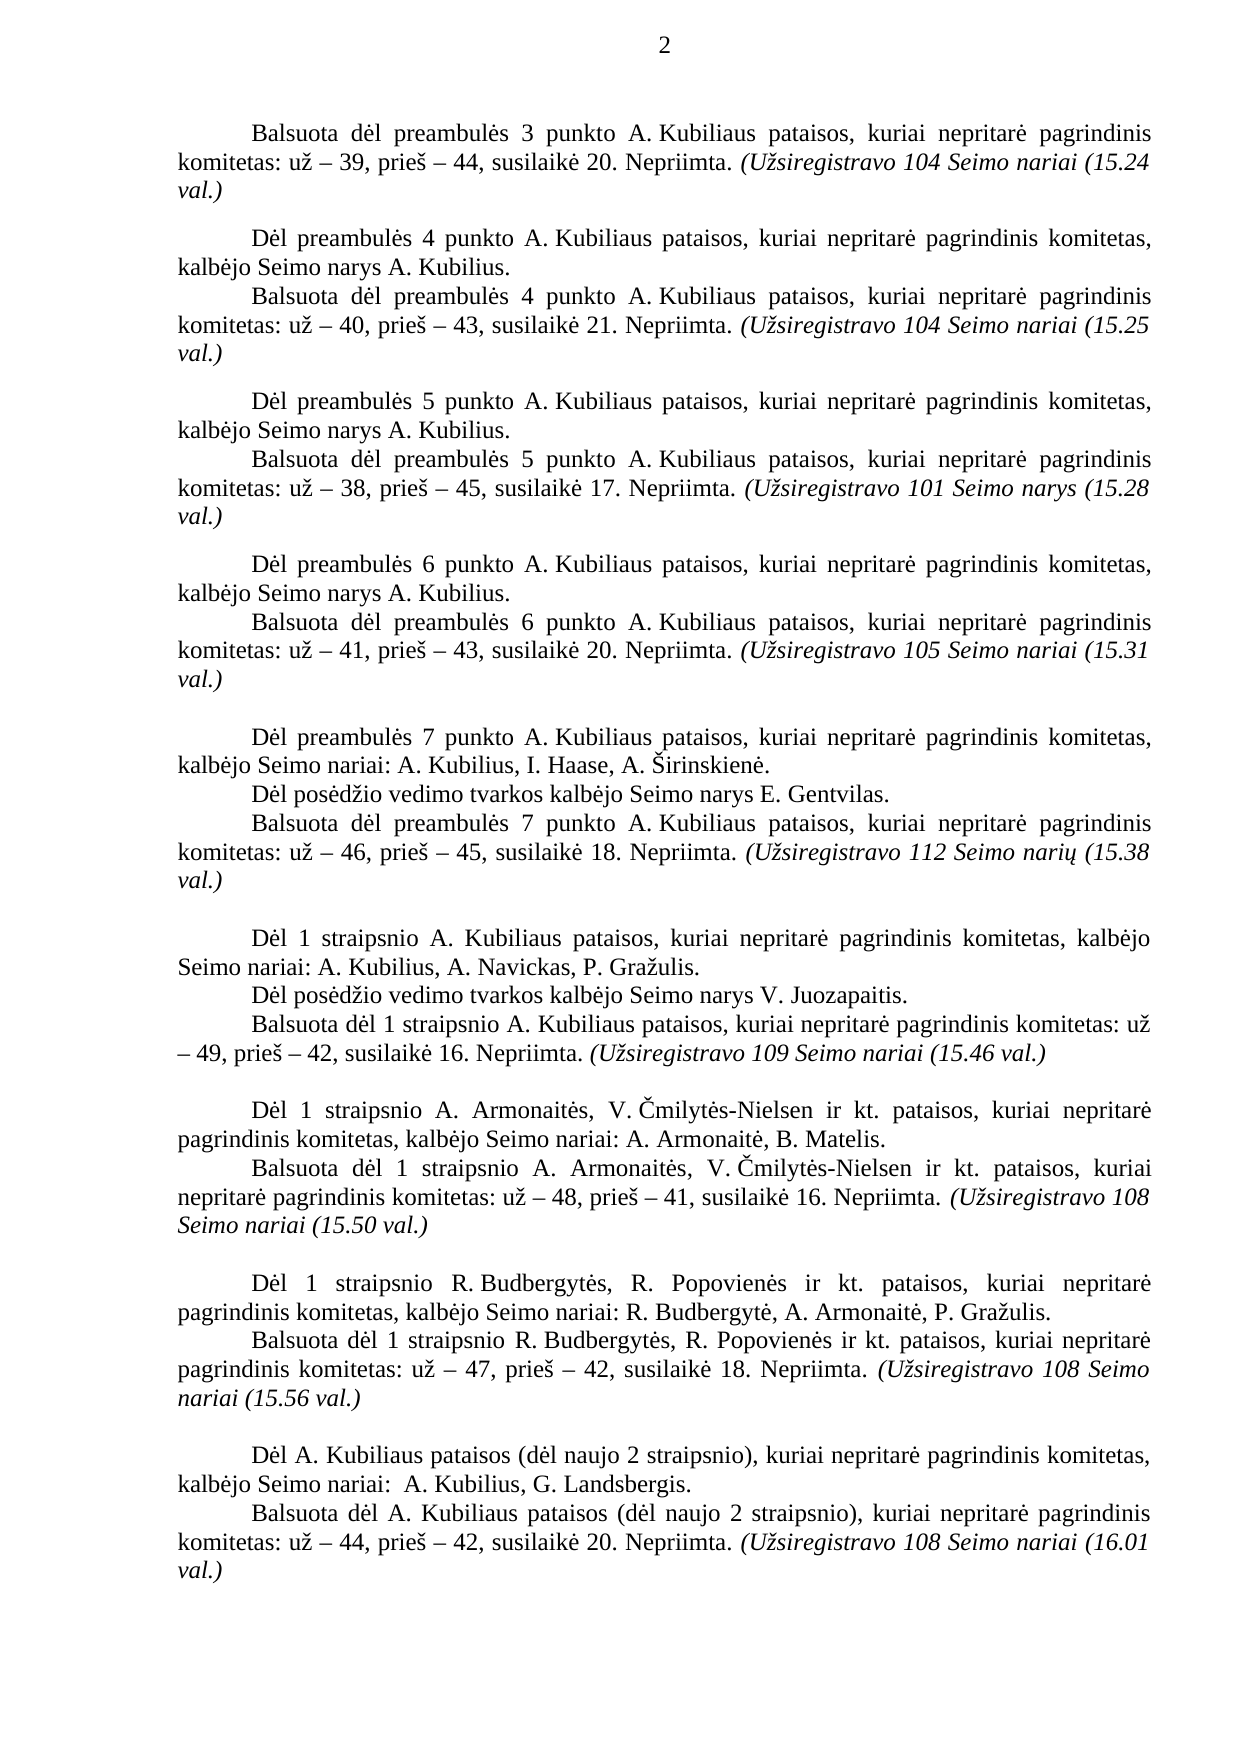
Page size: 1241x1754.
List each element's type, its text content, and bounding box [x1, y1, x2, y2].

text Dėl preambulės 7 punkto A. Kubiliaus pataisos, kuriai nepritarė pagrindinis komitetas, kalbėjo Seimo nariai: A. Kubilius, I. Haase, A. Širinskienė. [177, 722, 1152, 779]
text Balsuota dėl 1 straipsnio A. Kubiliaus pataisos, kuriai nepritarė pagrindinis komitetas: už – 49, prieš – 42, susilaikė 16. Nepriimta. (Užsiregistravo 109 Seimo nariai (15.46 val.) [177, 1009, 1152, 1067]
text Dėl preambulės 6 punkto A. Kubiliaus pataisos, kuriai nepritarė pagrindinis komitetas, kalbėjo Seimo narys A. Kubilius. [177, 549, 1152, 607]
text Dėl A. Kubiliaus pataisos (dėl naujo 2 straipsnio), kuriai nepritarė pagrindinis komitetas, kalbėjo Seimo nariai: A. Kubilius, G. Landsbergis. [177, 1441, 1152, 1498]
text Balsuota dėl preambulės 7 punkto A. Kubiliaus pataisos, kuriai nepritarė pagrindinis komitetas: už – 46, prieš – 45, susilaikė 18. Nepriimta. (Užsiregistravo 112 Seimo narių (15.38 val.) [177, 808, 1152, 894]
text Balsuota dėl preambulės 4 punkto A. Kubiliaus pataisos, kuriai nepritarė pagrindinis komitetas: už – 40, prieš – 43, susilaikė 21. Nepriimta. (Užsiregistravo 104 Seimo nariai (15.25 val.) [177, 281, 1152, 367]
text Balsuota dėl preambulės 5 punkto A. Kubiliaus pataisos, kuriai nepritarė pagrindinis komitetas: už – 38, prieš – 45, susilaikė 17. Nepriimta. (Užsiregistravo 101 Seimo narys (15.28 val.) [177, 444, 1152, 530]
text Dėl preambulės 4 punkto A. Kubiliaus pataisos, kuriai nepritarė pagrindinis komitetas, kalbėjo Seimo narys A. Kubilius. [177, 223, 1152, 281]
text Balsuota dėl preambulės 6 punkto A. Kubiliaus pataisos, kuriai nepritarė pagrindinis komitetas: už – 41, prieš – 43, susilaikė 20. Nepriimta. (Užsiregistravo 105 Seimo nariai (15.31 val.) [177, 607, 1152, 693]
text Balsuota dėl A. Kubiliaus pataisos (dėl naujo 2 straipsnio), kuriai nepritarė pagrindinis komitetas: už – 44, prieš – 42, susilaikė 20. Nepriimta. (Užsiregistravo 108 Seimo nariai (16.01 val.) [177, 1498, 1152, 1584]
text Dėl preambulės 5 punkto A. Kubiliaus pataisos, kuriai nepritarė pagrindinis komitetas, kalbėjo Seimo narys A. Kubilius. [177, 386, 1152, 444]
text Dėl 1 straipsnio R. Budbergytės, R. Popovienės ir kt. pataisos, kuriai nepritarė pagrindinis komitetas, kalbėjo Seimo nariai: R. Budbergytė, A. Armonaitė, P. Gražulis. [177, 1268, 1152, 1326]
text Balsuota dėl 1 straipsnio R. Budbergytės, R. Popovienės ir kt. pataisos, kuriai nepritarė pagrindinis komitetas: už – 47, prieš – 42, susilaikė 18. Nepriimta. (Užsiregistravo 108 Seimo nariai (15.56 val.) [177, 1326, 1152, 1412]
text Dėl posėdžio vedimo tvarkos kalbėjo Seimo narys V. Juozapaitis. [177, 981, 1152, 1009]
text Dėl 1 straipsnio A. Armonaitės, V. Čmilytės-Nielsen ir kt. pataisos, kuriai nepritarė pagrindinis komitetas, kalbėjo Seimo nariai: A. Armonaitė, B. Matelis. [177, 1096, 1152, 1153]
text Dėl 1 straipsnio A. Kubiliaus pataisos, kuriai nepritarė pagrindinis komitetas, kalbėjo Seimo nariai: A. Kubilius, A. Navickas, P. Gražulis. [177, 923, 1152, 981]
text Balsuota dėl 1 straipsnio A. Armonaitės, V. Čmilytės-Nielsen ir kt. pataisos, kuriai nepritarė pagrindinis komitetas: už – 48, prieš – 41, susilaikė 16. Nepriimta. (Užsiregistravo 108 Seimo nariai (15.50 val.) [177, 1153, 1152, 1239]
text Dėl posėdžio vedimo tvarkos kalbėjo Seimo narys E. Gentvilas. [177, 779, 1152, 808]
text Balsuota dėl preambulės 3 punkto A. Kubiliaus pataisos, kuriai nepritarė pagrindinis komitetas: už – 39, prieš – 44, susilaikė 20. Nepriimta. (Užsiregistravo 104 Seimo nariai (15.24 val.) [177, 118, 1152, 204]
